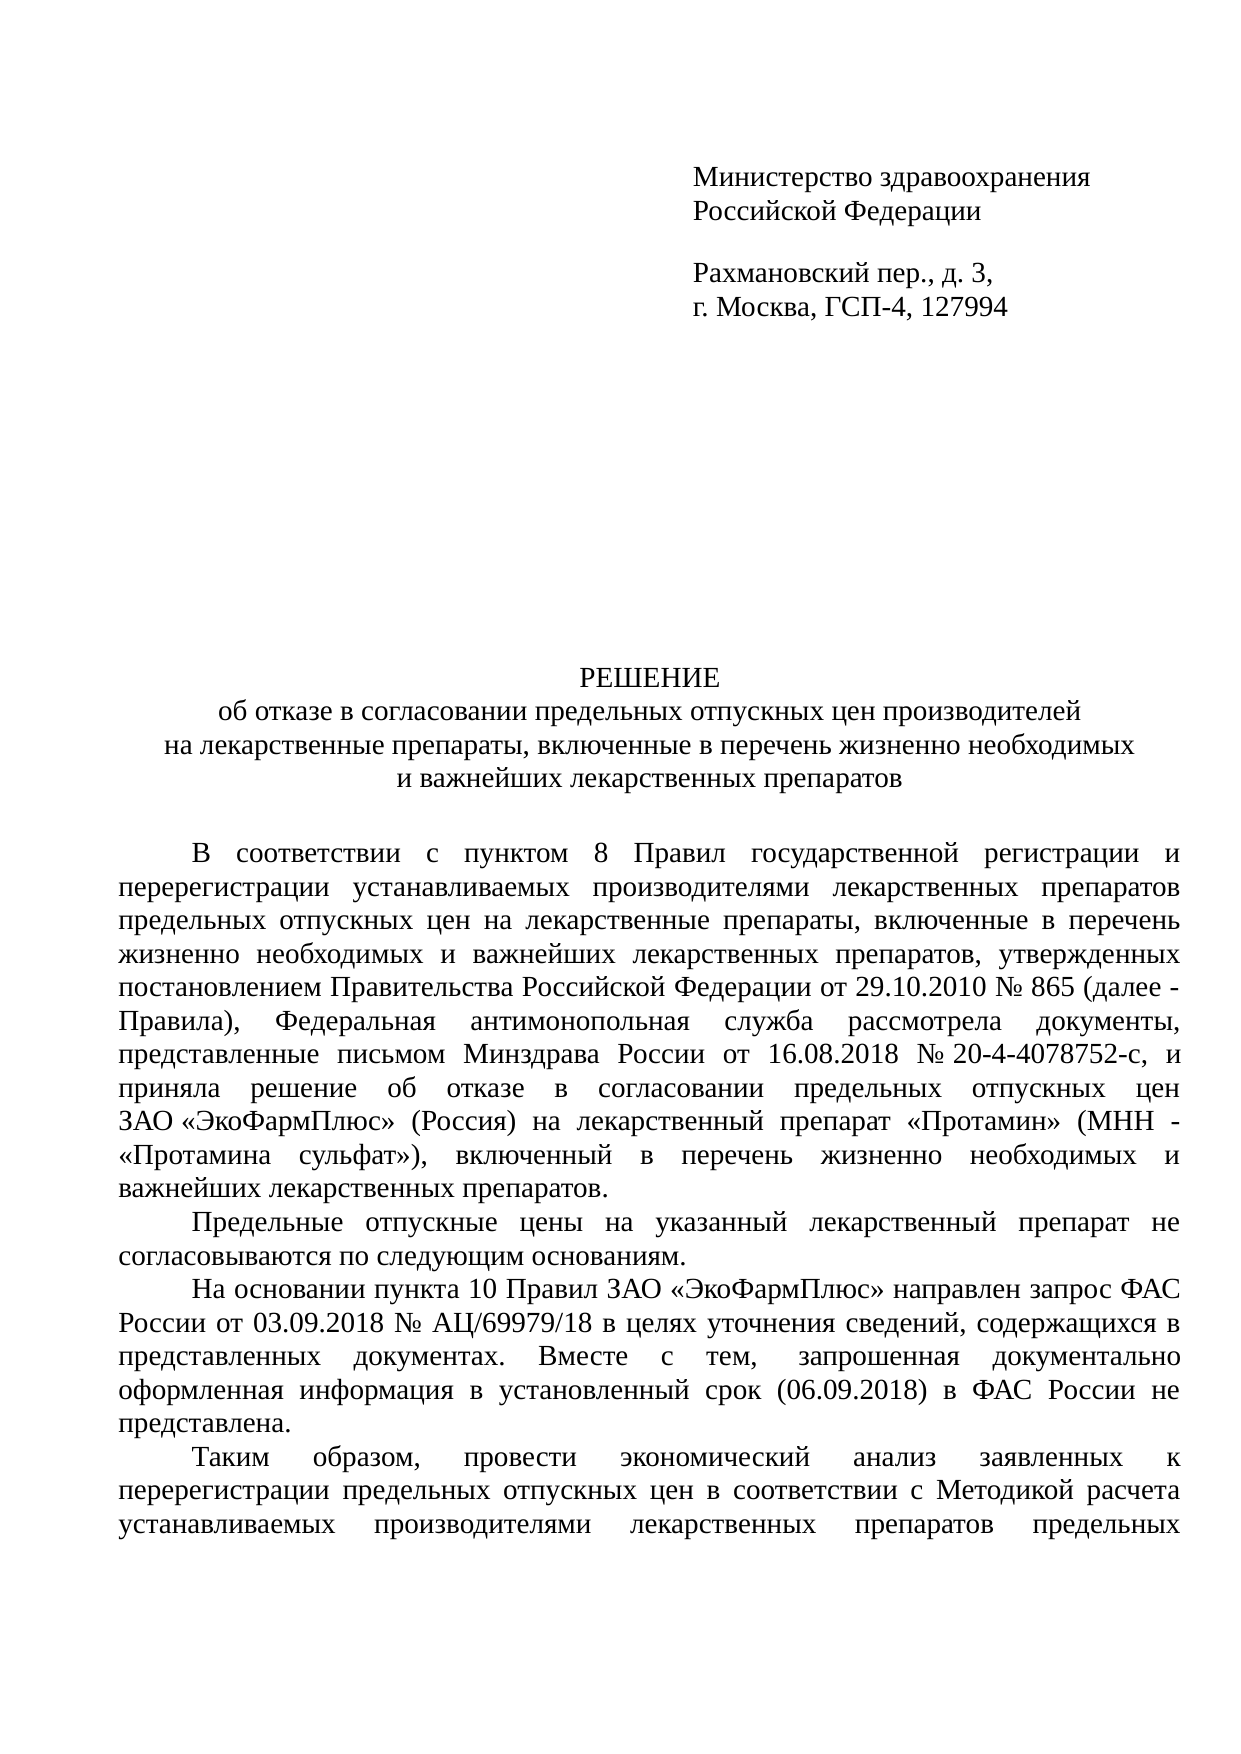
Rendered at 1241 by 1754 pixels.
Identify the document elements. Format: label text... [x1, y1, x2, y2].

text на лекарственные препараты, включенные в перечень жизненно необходимых [118, 727, 1181, 760]
text г. Москва, ГСП-4, 127994 [693, 289, 1181, 322]
text Российской Федерации [693, 193, 1181, 226]
text об отказе в согласовании предельных отпускных цен производителей [118, 693, 1181, 727]
text Министерство здравоохранения [693, 159, 1181, 193]
text В соответствии с пунктом 8 Правил государственной регистрации и перерегистрации устанавливаемых производителями лекарственных препаратов предельных отпускных цен на лекарственные препараты, включенные в перечень жизненно необходимых и важнейших лекарственных препаратов, утвержденных постановлением Правительства Российской Федерации от 29.10.2010 № 865 (далее - Правила), Федеральная антимонопольная служба рассмотрела документы, представленные письмом Минздрава России от 16.08.2018 № 20-4-4078752-с, и приняла решение об отказе в согласовании предельных отпускных цен ЗАО «ЭкоФармПлюс» (Россия) на лекарственный препарат «Протамин» (МНН - «Протамина сульфат»), включенный в перечень жизненно необходимых и важнейших лекарственных препаратов. [118, 835, 1181, 1204]
text Таким образом, провести экономический анализ заявленных к перерегистрации предельных отпускных цен в соответствии с Методикой расчета устанавливаемых производителями лекарственных препаратов предельных [118, 1439, 1181, 1539]
text РЕШЕНИЕ [118, 660, 1181, 693]
text Предельные отпускные цены на указанный лекарственный препарат не согласовываются по следующим основаниям. [118, 1204, 1181, 1271]
text На основании пункта 10 Правил ЗАО «ЭкоФармПлюс» направлен запрос ФАС России от 03.09.2018 № АЦ/69979/18 в целях уточнения сведений, содержащихся в представленных документах. Вместе с тем, запрошенная документально оформленная информация в установленный срок (06.09.2018) в ФАС России не представлена. [118, 1271, 1181, 1439]
text и важнейших лекарственных препаратов [118, 760, 1181, 794]
text Рахмановский пер., д. 3, [693, 255, 1181, 289]
